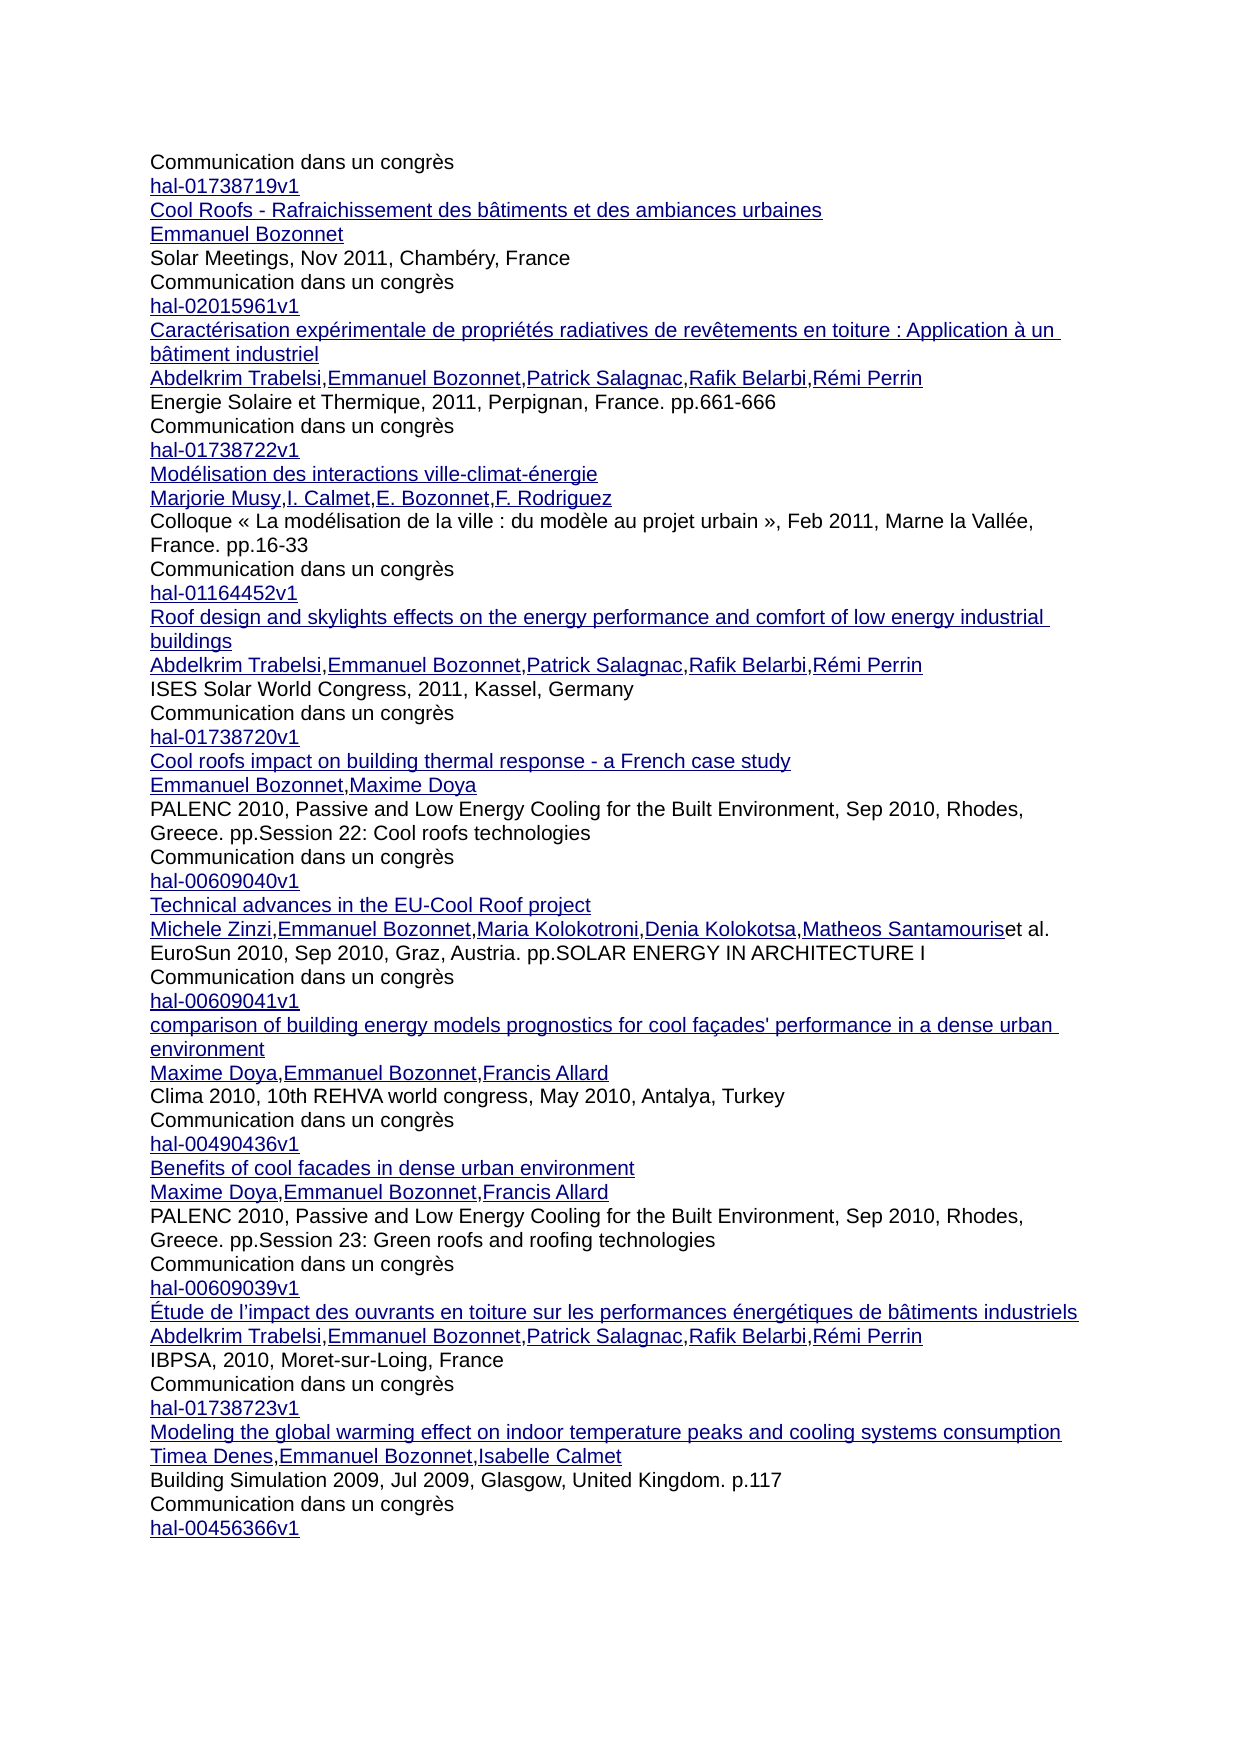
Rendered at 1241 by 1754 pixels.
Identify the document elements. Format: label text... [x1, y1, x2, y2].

table_cell Roof design and skylights effects on the energy performance and comfort of low energy industrial buildings Abdelkrim Trabelsi,Emmanuel Bozonnet,Patrick Salagnac,Rafik Belarbi,Rémi Perrin ISES Solar World Congress, 2011, Kassel, Germany Communication dans un congrès hal-01738720v1 [150, 605, 1090, 749]
table_cell Benefits of cool facades in dense urban environment Maxime Doya,Emmanuel Bozonnet,Francis Allard PALENC 2010, Passive and Low Energy Cooling for the Built Environment, Sep 2010, Rhodes, Greece. pp.Session 23: Green roofs and roofing technologies Communication dans un congrès hal-00609039v1 [150, 1156, 1090, 1300]
table_cell Étude de l’impact des ouvrants en toiture sur les performances énergétiques de bâtiments industriels Abdelkrim Trabelsi,Emmanuel Bozonnet,Patrick Salagnac,Rafik Belarbi,Rémi Perrin IBPSA, 2010, Moret-sur-Loing, France Communication dans un congrès hal-01738723v1 [150, 1300, 1090, 1420]
table_cell comparison of building energy models prognostics for cool façades' performance in a dense urban environment Maxime Doya,Emmanuel Bozonnet,Francis Allard Clima 2010, 10th REHVA world congress, May 2010, Antalya, Turkey Communication dans un congrès hal-00490436v1 [150, 1013, 1090, 1156]
table_cell Communication dans un congrès hal-01738719v1 [150, 150, 1090, 198]
table_cell Cool Roofs - Rafraichissement des bâtiments et des ambiances urbaines Emmanuel Bozonnet Solar Meetings, Nov 2011, Chambéry, France Communication dans un congrès hal-02015961v1 [150, 198, 1090, 318]
table_cell Modeling the global warming effect on indoor temperature peaks and cooling systems consumption Timea Denes,Emmanuel Bozonnet,Isabelle Calmet Building Simulation 2009, Jul 2009, Glasgow, United Kingdom. p.117 Communication dans un congrès hal-00456366v1 [150, 1420, 1090, 1539]
table_cell Cool roofs impact on building thermal response - a French case study Emmanuel Bozonnet,Maxime Doya PALENC 2010, Passive and Low Energy Cooling for the Built Environment, Sep 2010, Rhodes, Greece. pp.Session 22: Cool roofs technologies Communication dans un congrès hal-00609040v1 [150, 749, 1090, 893]
table_cell Caractérisation expérimentale de propriétés radiatives de revêtements en toiture : Application à un bâtiment industriel Abdelkrim Trabelsi,Emmanuel Bozonnet,Patrick Salagnac,Rafik Belarbi,Rémi Perrin Energie Solaire et Thermique, 2011, Perpignan, France. pp.661-666 Communication dans un congrès hal-01738722v1 [150, 318, 1090, 461]
table_cell Technical advances in the EU-Cool Roof project Michele Zinzi,Emmanuel Bozonnet,Maria Kolokotroni,Denia Kolokotsa,Matheos Santamouriset al. EuroSun 2010, Sep 2010, Graz, Austria. pp.SOLAR ENERGY IN ARCHITECTURE I Communication dans un congrès hal-00609041v1 [150, 893, 1090, 1012]
table_cell Modélisation des interactions ville-climat-énergie Marjorie Musy,I. Calmet,E. Bozonnet,F. Rodriguez Colloque « La modélisation de la ville : du modèle au projet urbain », Feb 2011, Marne la Vallée, France. pp.16-33 Communication dans un congrès hal-01164452v1 [150, 461, 1090, 605]
